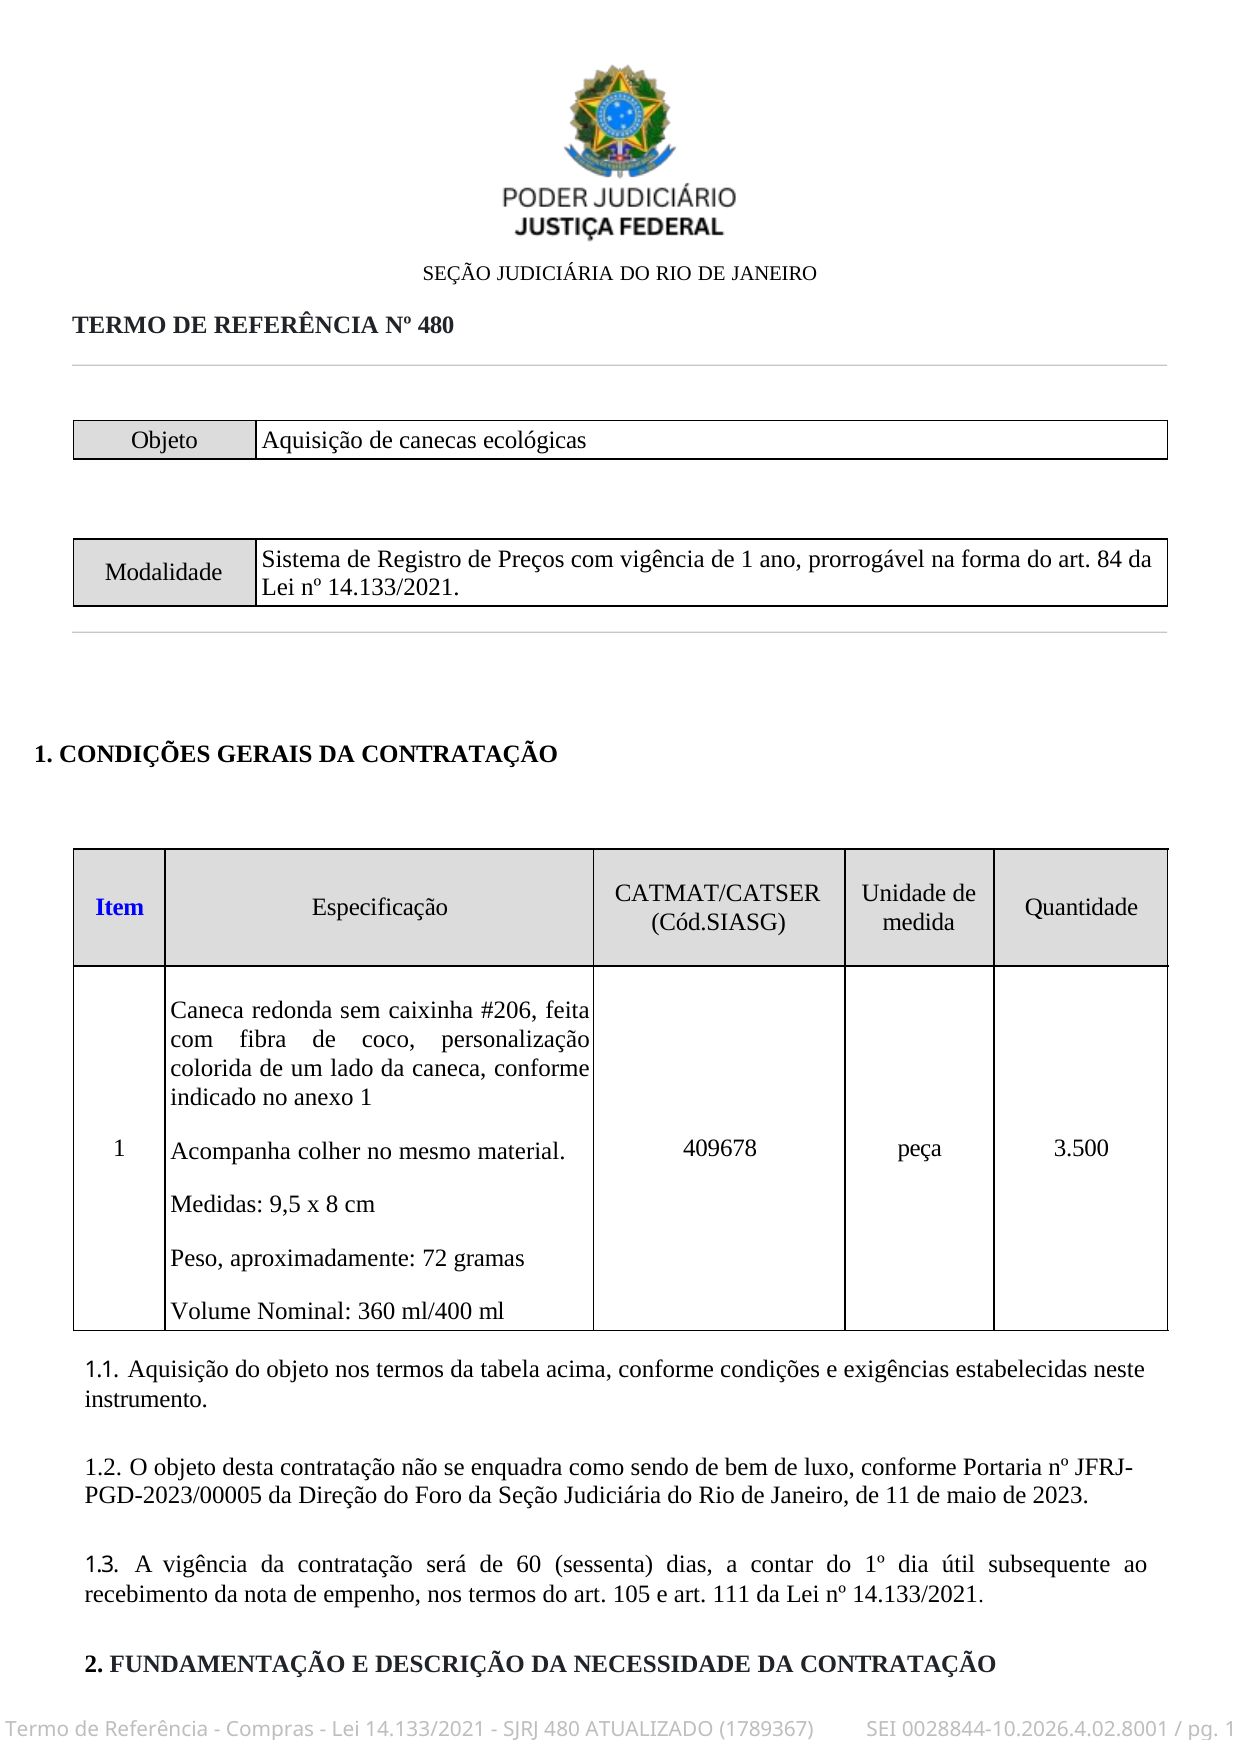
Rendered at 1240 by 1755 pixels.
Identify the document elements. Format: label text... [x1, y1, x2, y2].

list A vigência da contratação será de 60 (sessenta) dias, a contar do 1º dia útil subsequente ao recebimento da nota de empenho, nos termos do art. 105 e art. 111 da Lei nº 14.133/2021. [84, 1548, 1154, 1608]
table_header Unidade de medida [846, 850, 993, 965]
table_header Aquisição de canecas ecológicas [257, 421, 1167, 458]
text SEÇÃO JUDICIÁRIA DO RIO DE JANEIRO [118, 261, 1122, 285]
list Aquisição do objeto nos termos da tabela acima, conforme condições e exigências estabelecidas neste instrumento. [84, 1353, 1153, 1413]
list O objeto desta contratação não se enquadra como sendo de bem de luxo, conforme Portaria nº JFRJ-PGD-2023/00005 da Direção do Foro da Seção Judiciária do Rio de Janeiro, de 11 de maio de 2023. [84, 1452, 1155, 1509]
table_header CATMAT/CATSER (Cód.SIASG) [594, 850, 844, 965]
table_header Objeto [74, 421, 255, 458]
text TERMO DE REFERÊNCIA Nº 480 [72, 310, 1181, 339]
list FUNDAMENTAÇÃO E DESCRIÇÃO DA NECESSIDADE DA CONTRATAÇÃO [84, 1649, 1181, 1678]
table_header Modalidade [74, 540, 255, 605]
list CONDIÇÕES GERAIS DA CONTRATAÇÃO [34, 739, 1181, 768]
table_cell 3.500 [995, 967, 1167, 1330]
table_header Quantidade [995, 850, 1167, 965]
table_header Item [74, 850, 164, 965]
table_cell Caneca redonda sem caixinha #206, feita com fibra de coco, personalização colorida de um lado da caneca, conforme indicado no anexo 1 Acompanha colher no mesmo material. Medidas: 9,5 x 8 cm Peso, aproximadamente: 72 gramas Volume Nominal: 360 ml/400 ml [166, 967, 593, 1330]
table_header Sistema de Registro de Preços com vigência de 1 ano, prorrogável na forma do art. 84 da Lei nº 14.133/2021. [257, 540, 1167, 605]
table_header Especificação [166, 850, 593, 965]
table_cell peça [846, 967, 993, 1330]
table_cell 409678 [594, 967, 844, 1330]
table_cell 1 [74, 967, 164, 1330]
